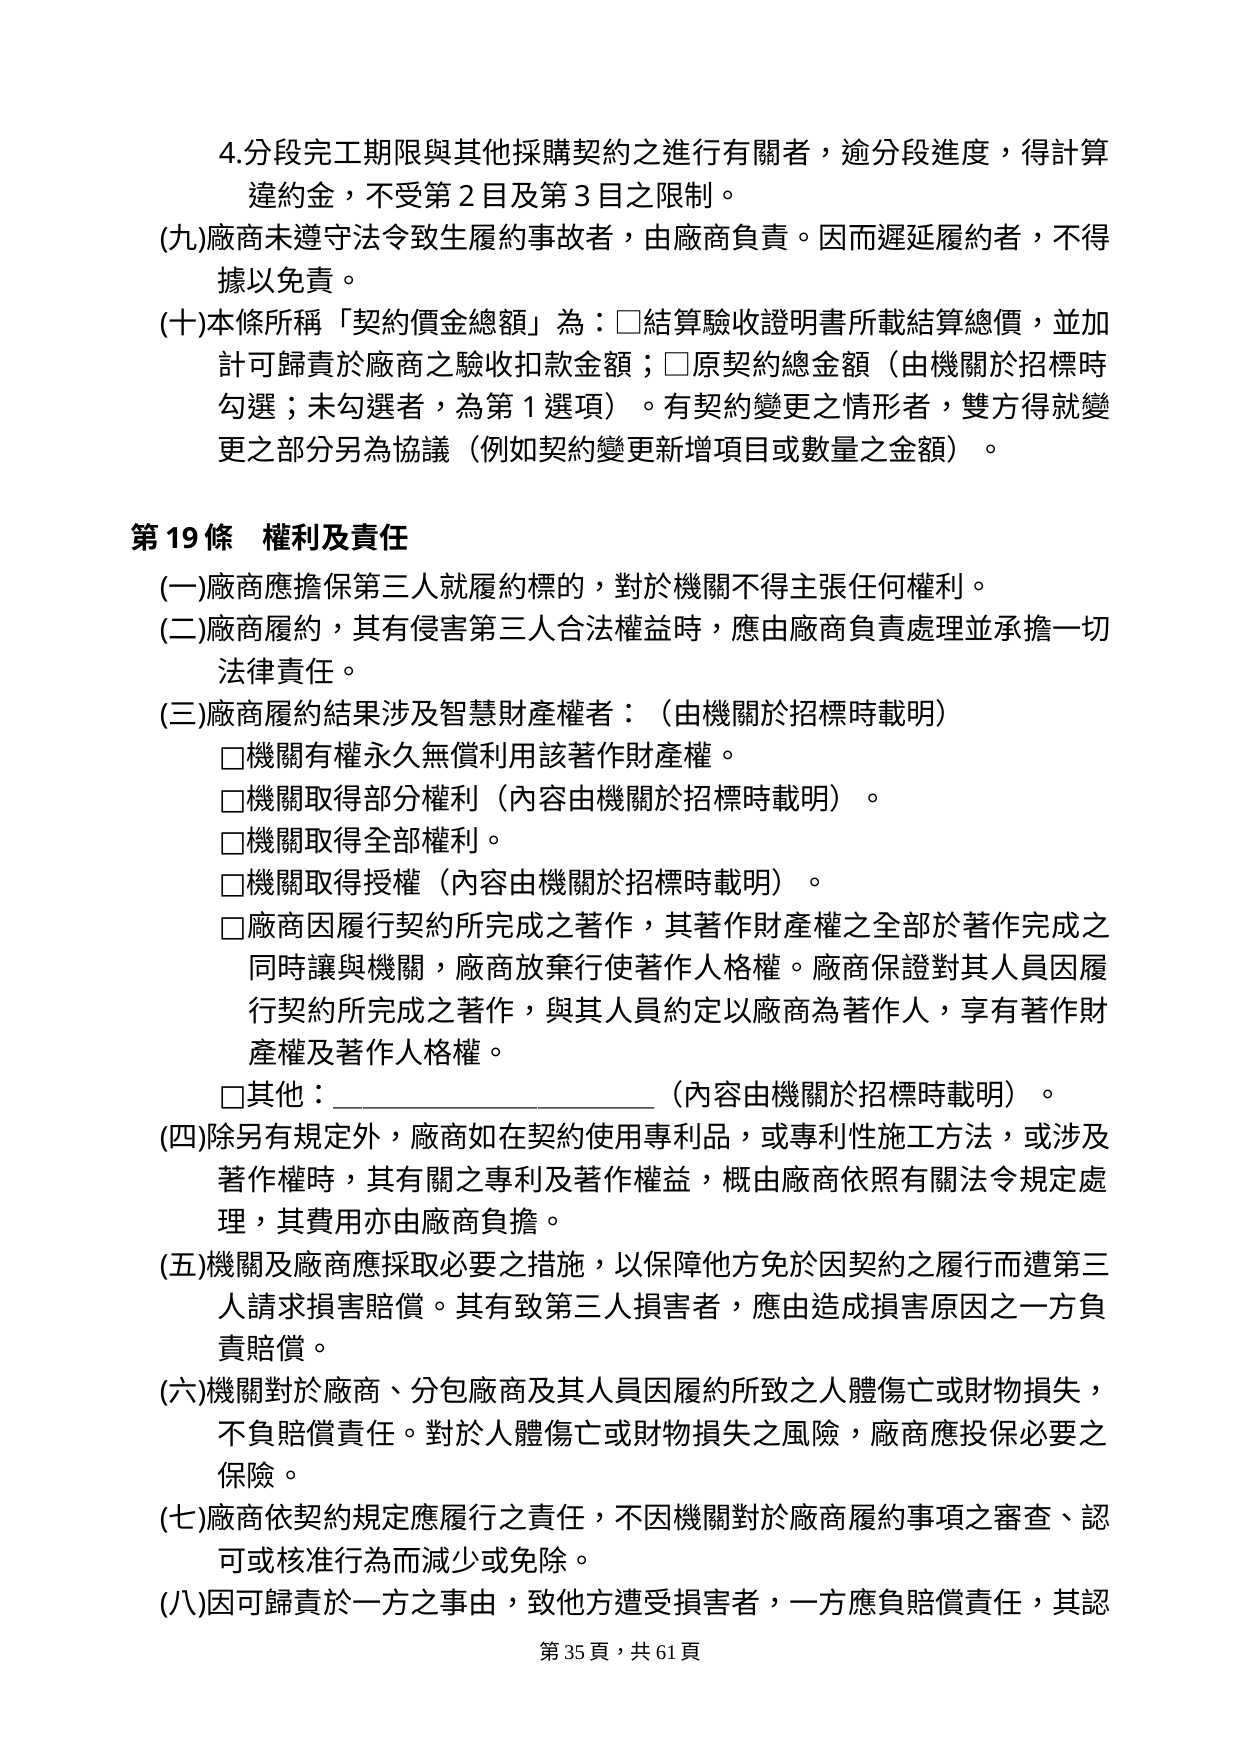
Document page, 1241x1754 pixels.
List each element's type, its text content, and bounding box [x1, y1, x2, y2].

text □其他：＿＿＿＿＿＿＿＿＿＿＿（內容由機關於招標時載明）。 [218, 1072, 1110, 1114]
text (三)廠商履約結果涉及智慧財產權者：（由機關於招標時載明） [159, 690, 1110, 733]
text □廠商因履行契約所完成之著作，其著作財產權之全部於著作完成之同時讓與機關，廠商放棄行使著作人格權。廠商保證對其人員因履行契約所完成之著作，與其人員約定以廠商為著作人，享有著作財產權及著作人格權。 [218, 902, 1110, 1072]
text 4.分段完工期限與其他採購契約之進行有關者，逾分段進度，得計算違約金，不受第2目及第3目之限制。 [218, 130, 1110, 215]
text (四)除另有規定外，廠商如在契約使用專利品，或專利性施工方法，或涉及著作權時，其有關之專利及著作權益，概由廠商依照有關法令規定處理，其費用亦由廠商負擔。 [159, 1114, 1110, 1241]
text □機關取得全部權利。 [218, 818, 1110, 860]
text (八)因可歸責於一方之事由，致他方遭受損害者，一方應負賠償責任，其認 [159, 1580, 1110, 1622]
text (十)本條所稱「契約價金總額」為：□結算驗收證明書所載結算總價，並加計可歸責於廠商之驗收扣款金額；□原契約總金額（由機關於招標時勾選；未勾選者，為第1選項）。有契約變更之情形者，雙方得就變更之部分另為協議（例如契約變更新增項目或數量之金額）。 [159, 299, 1110, 469]
text □機關取得部分權利（內容由機關於招標時載明）。 [218, 775, 1110, 818]
text □機關取得授權（內容由機關於招標時載明）。 [218, 860, 1110, 902]
text (九)廠商未遵守法令致生履約事故者，由廠商負責。因而遲延履約者，不得據以免責。 [159, 215, 1110, 299]
text (七)廠商依契約規定應履行之責任，不因機關對於廠商履約事項之審查、認可或核准行為而減少或免除。 [159, 1495, 1110, 1580]
text (五)機關及廠商應採取必要之措施，以保障他方免於因契約之履行而遭第三人請求損害賠償。其有致第三人損害者，應由造成損害原因之一方負責賠償。 [159, 1241, 1110, 1368]
text 第19條 權利及責任 [130, 515, 1110, 557]
text (二)廠商履約，其有侵害第三人合法權益時，應由廠商負責處理並承擔一切法律責任。 [159, 606, 1110, 690]
text (六)機關對於廠商、分包廠商及其人員因履約所致之人體傷亡或財物損失，不負賠償責任。對於人體傷亡或財物損失之風險，廠商應投保必要之保險。 [159, 1368, 1110, 1495]
text (一)廠商應擔保第三人就履約標的，對於機關不得主張任何權利。 [159, 563, 1110, 606]
text □機關有權永久無償利用該著作財產權。 [218, 733, 1110, 775]
